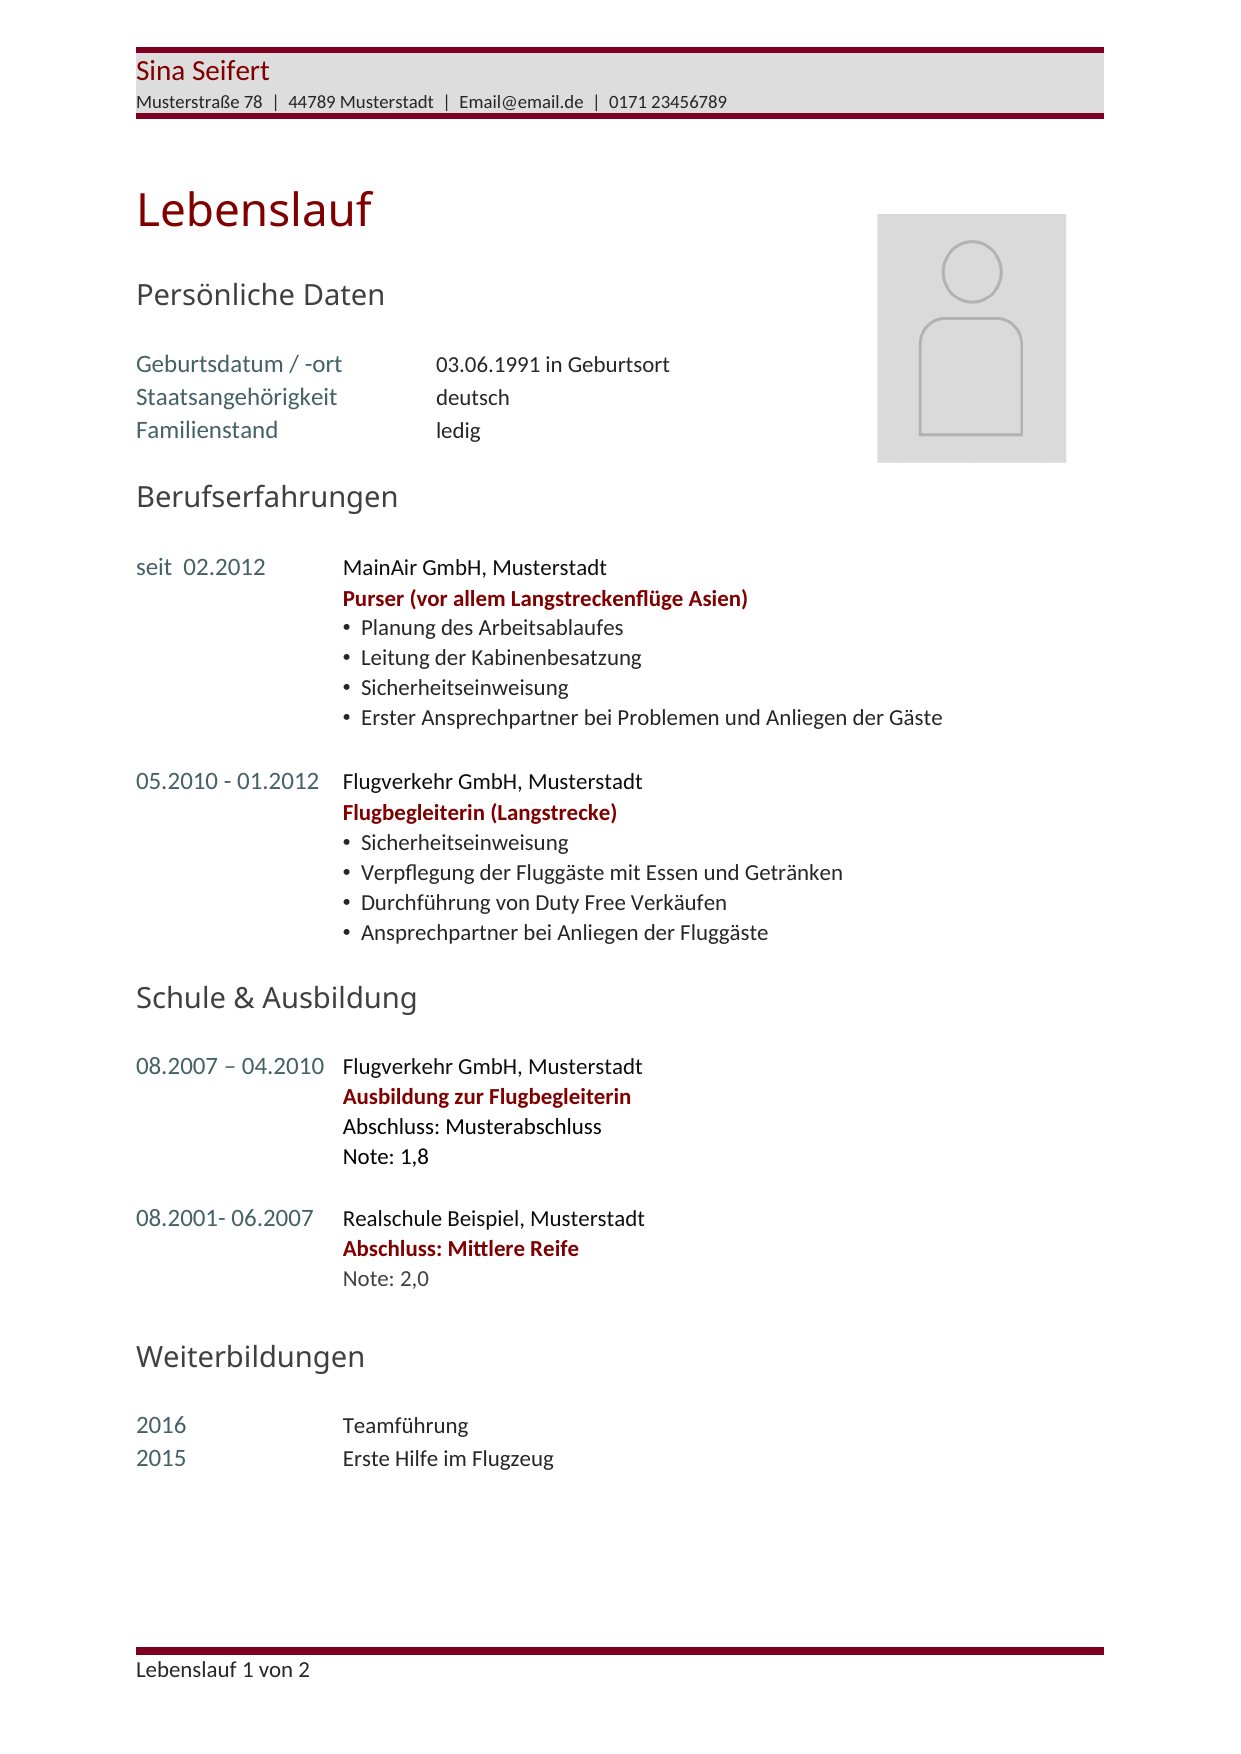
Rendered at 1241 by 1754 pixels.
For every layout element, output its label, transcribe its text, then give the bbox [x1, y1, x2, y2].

text Note: 2,0 [343, 1264, 1104, 1292]
subtitle [1067, 274, 1104, 313]
text 2016 Teamführung [136, 1409, 1104, 1439]
text Abschluss: Mittlere Reife [343, 1234, 1104, 1263]
text 05.2010 - 01.2012 Flugverkehr GmbH, Musterstadt [136, 766, 1104, 796]
text Purser (vor allem Langstreckenflüge Asien) [343, 584, 1104, 612]
list Verpflegung der Fluggäste mit Essen und Getränken [343, 858, 1104, 886]
list Sicherheitseinweisung [343, 828, 1104, 856]
list Planung des Arbeitsablaufes [343, 613, 1104, 642]
subtitle Weiterbildungen [136, 1337, 1104, 1376]
text seit 02.2012 MainAir GmbH, Musterstadt [136, 551, 1104, 582]
subtitle Schule & Ausbildung [136, 977, 1104, 1017]
subtitle Lebenslauf [136, 177, 1104, 239]
text [1067, 348, 1104, 379]
list Sicherheitseinweisung [343, 673, 1104, 701]
list Ansprechpartner bei Anliegen der Fluggäste [343, 918, 1104, 946]
text [1067, 414, 1104, 444]
text Familienstand ledig [136, 414, 877, 444]
text Staatsangehörigkeit deutsch [136, 381, 877, 412]
text [1067, 381, 1104, 412]
subtitle Berufserfahrungen [136, 476, 1104, 516]
text Abschluss: Musterabschluss [343, 1112, 1104, 1140]
list Erster Ansprechpartner bei Problemen und Anliegen der Gäste [343, 703, 1104, 731]
text Note: 1,8 [343, 1142, 1104, 1170]
text 2015 Erste Hilfe im Flugzeug [136, 1442, 1104, 1472]
text Ausbildung zur Flugbegleiterin [343, 1082, 1104, 1110]
text 08.2001- 06.2007 Realschule Beispiel, Musterstadt [136, 1202, 1104, 1232]
text Geburtsdatum / -ort 03.06.1991 in Geburtsort [136, 348, 877, 379]
list Leitung der Kabinenbesatzung [343, 643, 1104, 671]
subtitle Persönliche Daten [136, 274, 877, 313]
picture [877, 214, 1067, 463]
list Durchführung von Duty Free Verkäufen [343, 888, 1104, 916]
text Flugbegleiterin (Langstrecke) [343, 798, 1104, 826]
text 08.2007 – 04.2010 Flugverkehr GmbH, Musterstadt [136, 1050, 1104, 1080]
